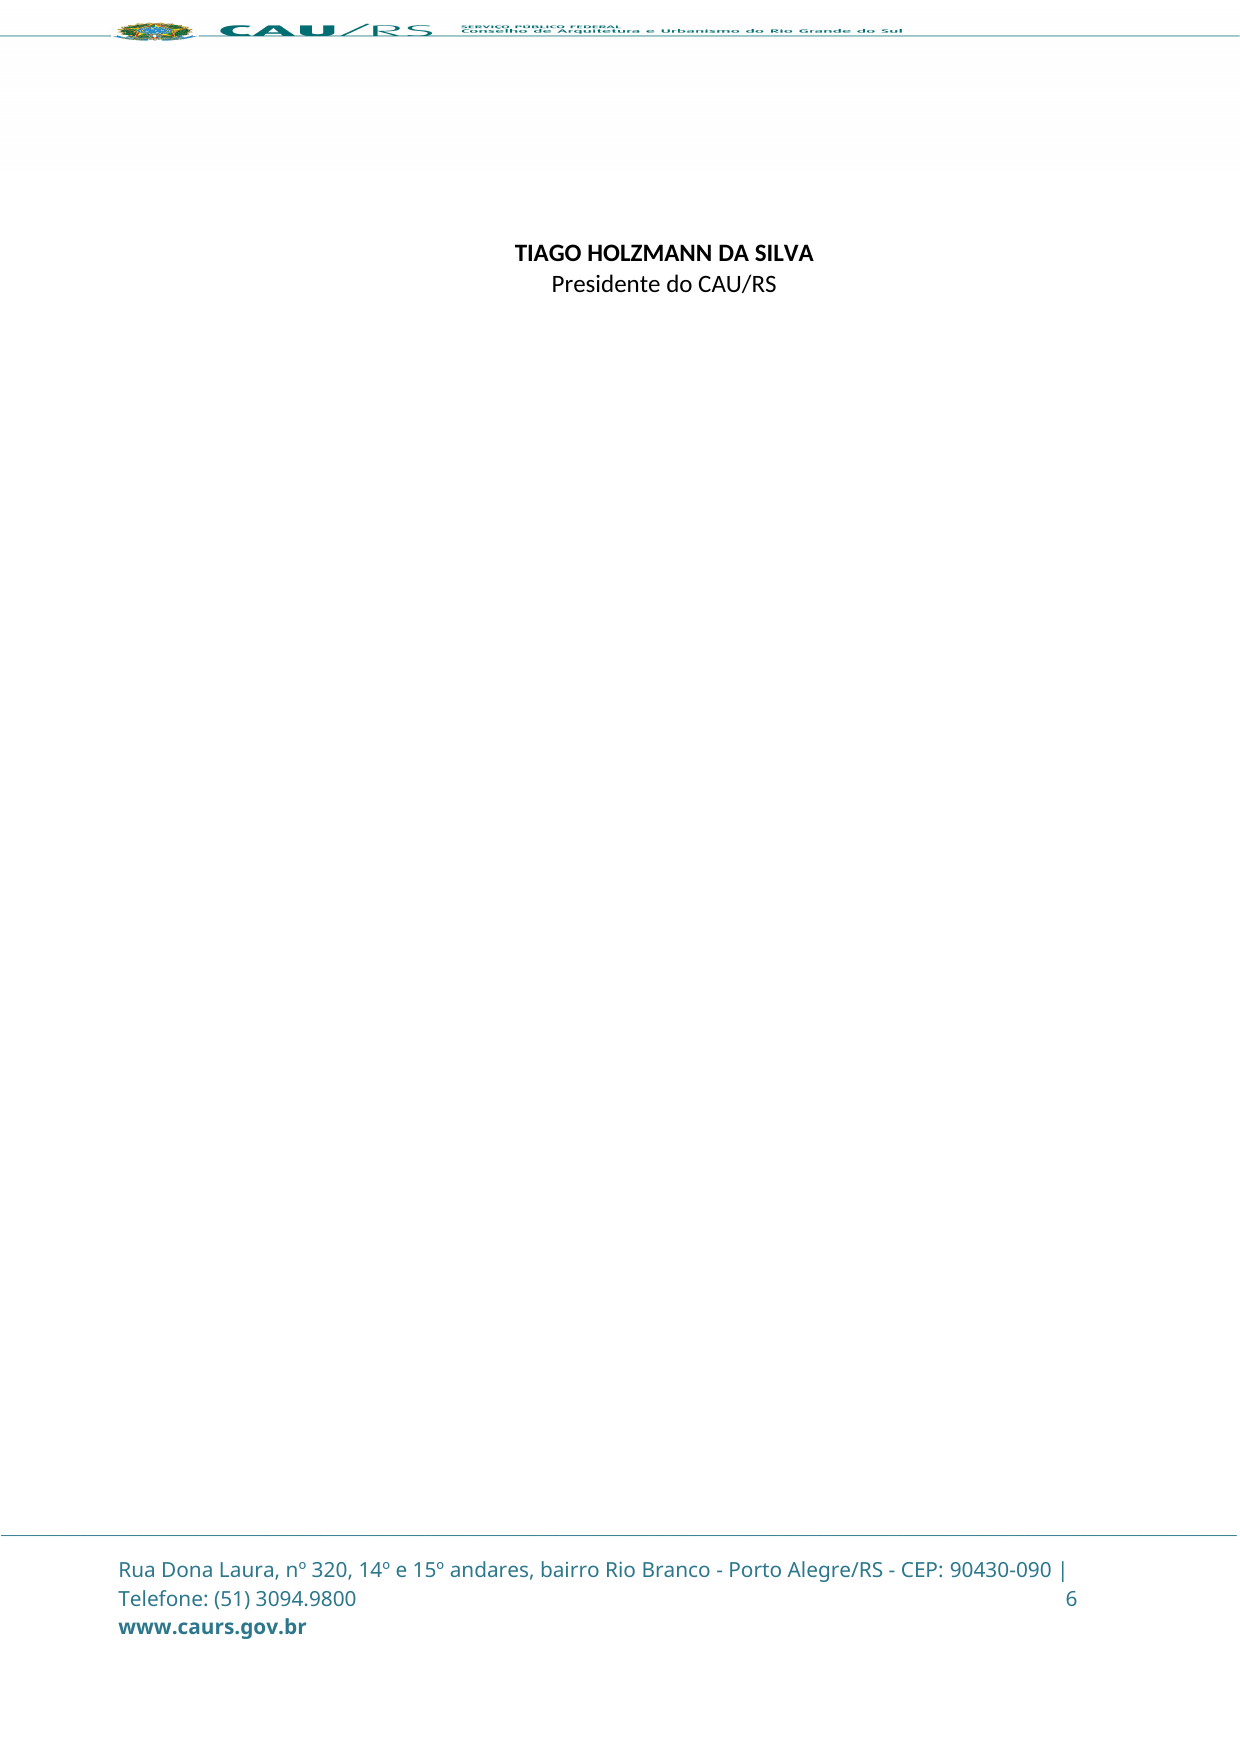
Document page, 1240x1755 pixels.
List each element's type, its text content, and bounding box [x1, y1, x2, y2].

text Presidente do CAU/RS [177, 268, 1151, 298]
text TIAGO HOLZMANN DA SILVA [177, 237, 1151, 268]
